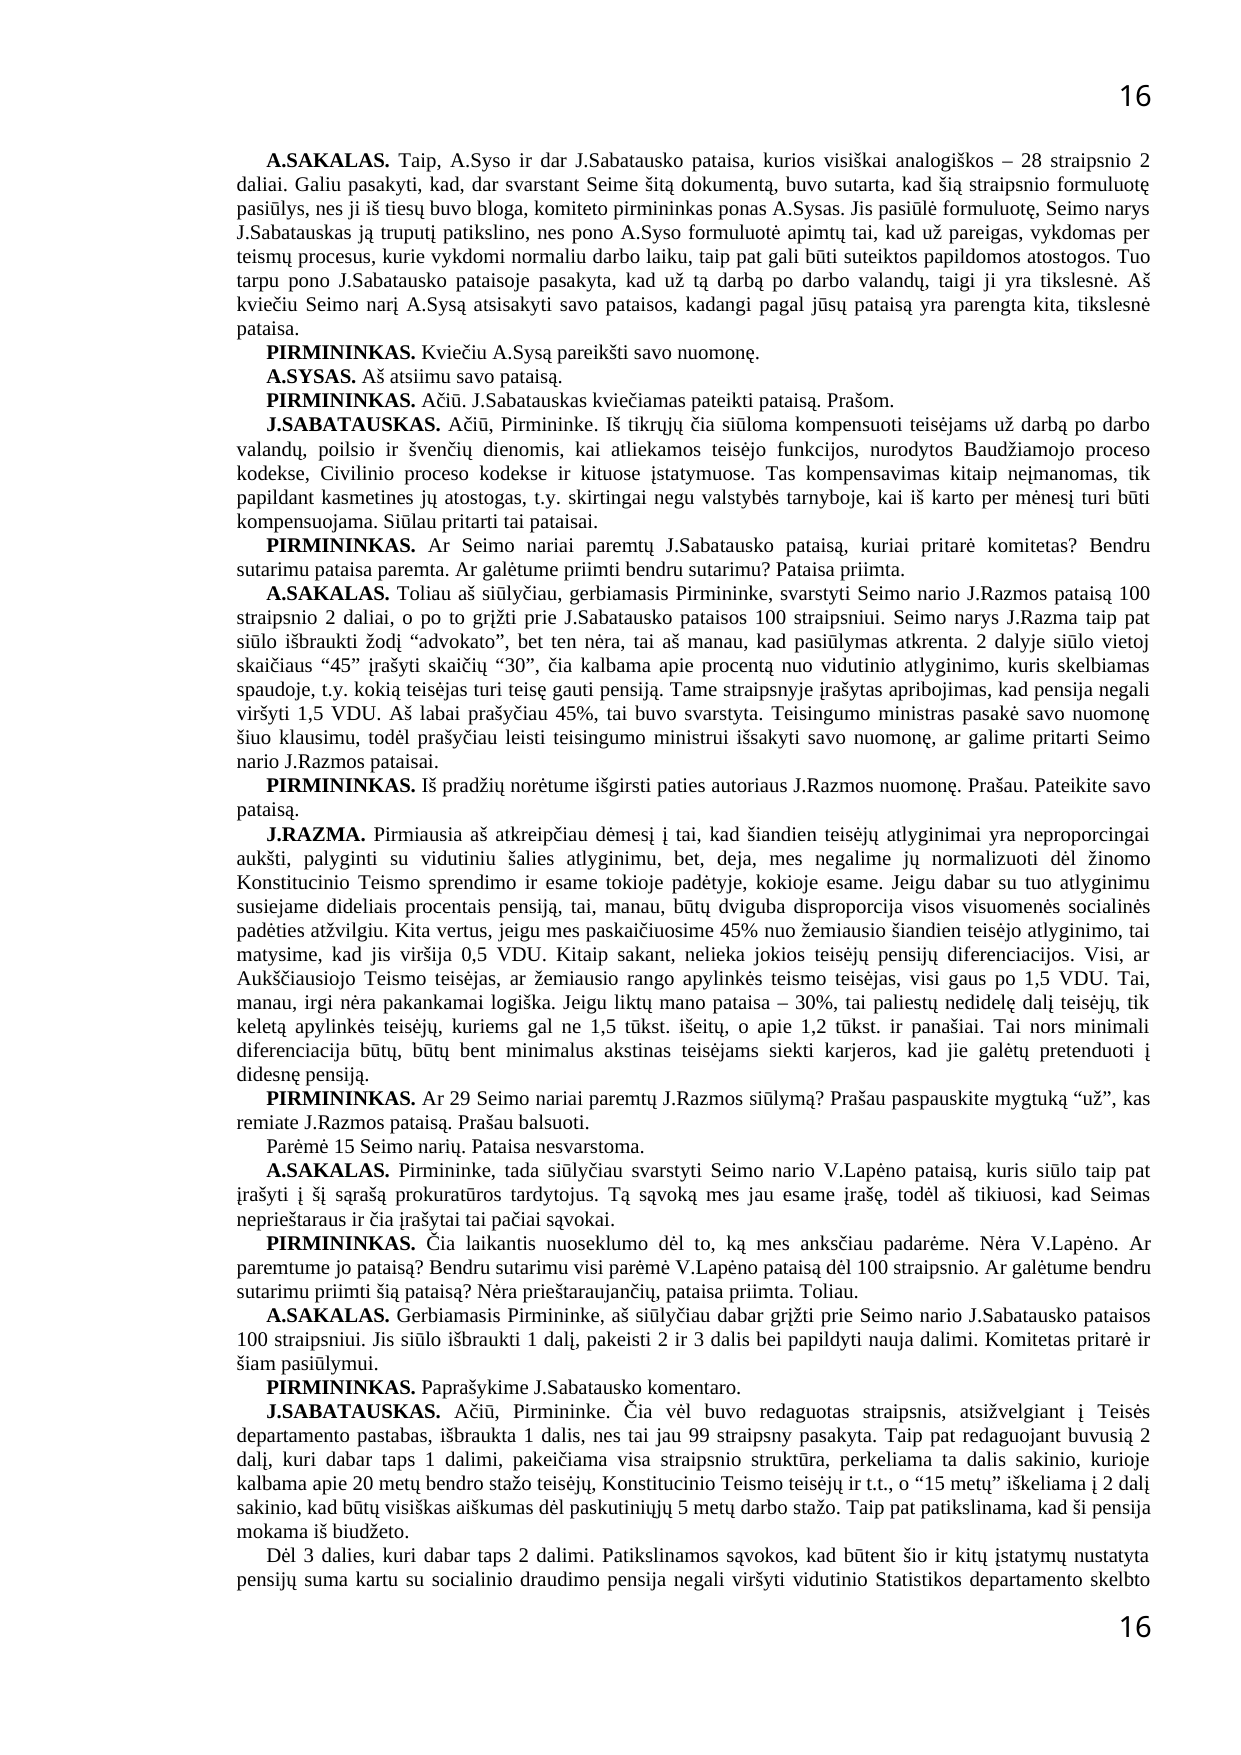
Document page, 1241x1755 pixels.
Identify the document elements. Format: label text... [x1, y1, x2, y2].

text PIRMININKAS. Kviečiu A.Sysą pareikšti savo nuomonę. [236, 340, 1152, 364]
text A.SAKALAS. Taip, A.Syso ir dar J.Sabatausko pataisa, kurios visiškai analogiškos – 28 straipsnio 2 daliai. Galiu pasakyti, kad, dar svarstant Seime šitą dokumentą, buvo sutarta, kad šią straipsnio formuluotę pasiūlys, nes ji iš tiesų buvo bloga, komiteto pirmininkas ponas A.Sysas. Jis pasiūlė formuluotę, Seimo narys J.Sabatauskas ją truputį patikslino, nes pono A.Syso formuluotė apimtų tai, kad už pareigas, vykdomas per teismų procesus, kurie vykdomi normaliu darbo laiku, taip pat gali būti suteiktos papildomos atostogos. Tuo tarpu pono J.Sabatausko pataisoje pasakyta, kad už tą darbą po darbo valandų, taigi ji yra tikslesnė. Aš kviečiu Seimo narį A.Sysą atsisakyti savo pataisos, kadangi pagal jūsų pataisą yra parengta kita, tikslesnė pataisa. [236, 148, 1152, 340]
text PIRMININKAS. Ačiū. J.Sabatauskas kviečiamas pateikti pataisą. Prašom. [236, 388, 1152, 412]
text PIRMININKAS. Paprašykime J.Sabatausko komentaro. [236, 1375, 1152, 1399]
text J.SABATAUSKAS. Ačiū, Pirmininke. Iš tikrųjų čia siūloma kompensuoti teisėjams už darbą po darbo valandų, poilsio ir švenčių dienomis, kai atliekamos teisėjo funkcijos, nurodytos Baudžiamojo proceso kodekse, Civilinio proceso kodekse ir kituose įstatymuose. Tas kompensavimas kitaip neįmanomas, tik papildant kasmetines jų atostogas, t.y. skirtingai negu valstybės tarnyboje, kai iš karto per mėnesį turi būti kompensuojama. Siūlau pritarti tai pataisai. [236, 412, 1152, 533]
text PIRMININKAS. Čia laikantis nuoseklumo dėl to, ką mes anksčiau padarėme. Nėra V.Lapėno. Ar paremtume jo pataisą? Bendru sutarimu visi parėmė V.Lapėno pataisą dėl 100 straipsnio. Ar galėtume bendru sutarimu priimti šią pataisą? Nėra prieštaraujančių, pataisa priimta. Toliau. [236, 1231, 1152, 1303]
text A.SAKALAS. Gerbiamasis Pirmininke, aš siūlyčiau dabar grįžti prie Seimo nario J.Sabatausko pataisos 100 straipsniui. Jis siūlo išbraukti 1 dalį, pakeisti 2 ir 3 dalis bei papildyti nauja dalimi. Komitetas pritarė ir šiam pasiūlymui. [236, 1303, 1152, 1375]
text PIRMININKAS. Ar Seimo nariai paremtų J.Sabatausko pataisą, kuriai pritarė komitetas? Bendru sutarimu pataisa paremta. Ar galėtume priimti bendru sutarimu? Pataisa priimta. [236, 533, 1152, 581]
text A.SAKALAS. Pirmininke, tada siūlyčiau svarstyti Seimo nario V.Lapėno pataisą, kuris siūlo taip pat įrašyti į šį sąrašą prokuratūros tardytojus. Tą sąvoką mes jau esame įrašę, todėl aš tikiuosi, kad Seimas neprieštaraus ir čia įrašytai tai pačiai sąvokai. [236, 1158, 1152, 1231]
text Parėmė 15 Seimo narių. Pataisa nesvarstoma. [236, 1134, 1152, 1158]
text J.SABATAUSKAS. Ačiū, Pirmininke. Čia vėl buvo redaguotas straipsnis, atsižvelgiant į Teisės departamento pastabas, išbraukta 1 dalis, nes tai jau 99 straipsny pasakyta. Taip pat redaguojant buvusią 2 dalį, kuri dabar taps 1 dalimi, pakeičiama visa straipsnio struktūra, perkeliama ta dalis sakinio, kurioje kalbama apie 20 metų bendro stažo teisėjų, Konstitucinio Teismo teisėjų ir t.t., o “15 metų” iškeliama į 2 dalį sakinio, kad būtų visiškas aiškumas dėl paskutiniųjų 5 metų darbo stažo. Taip pat patikslinama, kad ši pensija mokama iš biudžeto. [236, 1399, 1152, 1543]
text Dėl 3 dalies, kuri dabar taps 2 dalimi. Patikslinamos sąvokos, kad būtent šio ir kitų įstatymų nustatyta pensijų suma kartu su socialinio draudimo pensija negali viršyti vidutinio Statistikos departamento skelbto [236, 1543, 1152, 1591]
text PIRMININKAS. Iš pradžių norėtume išgirsti paties autoriaus J.Razmos nuomonę. Prašau. Pateikite savo pataisą. [236, 773, 1152, 821]
text A.SAKALAS. Toliau aš siūlyčiau, gerbiamasis Pirmininke, svarstyti Seimo nario J.Razmos pataisą 100 straipsnio 2 daliai, o po to grįžti prie J.Sabatausko pataisos 100 straipsniui. Seimo narys J.Razma taip pat siūlo išbraukti žodį “advokato”, bet ten nėra, tai aš manau, kad pasiūlymas atkrenta. 2 dalyje siūlo vietoj skaičiaus “45” įrašyti skaičių “30”, čia kalbama apie procentą nuo vidutinio atlyginimo, kuris skelbiamas spaudoje, t.y. kokią teisėjas turi teisę gauti pensiją. Tame straipsnyje įrašytas apribojimas, kad pensija negali viršyti 1,5 VDU. Aš labai prašyčiau 45%, tai buvo svarstyta. Teisingumo ministras pasakė savo nuomonę šiuo klausimu, todėl prašyčiau leisti teisingumo ministrui išsakyti savo nuomonę, ar galime pritarti Seimo nario J.Razmos pataisai. [236, 581, 1152, 773]
text PIRMININKAS. Ar 29 Seimo nariai paremtų J.Razmos siūlymą? Prašau paspauskite mygtuką “už”, kas remiate J.Razmos pataisą. Prašau balsuoti. [236, 1086, 1152, 1134]
text A.SYSAS. Aš atsiimu savo pataisą. [236, 364, 1152, 388]
text J.RAZMA. Pirmiausia aš atkreipčiau dėmesį į tai, kad šiandien teisėjų atlyginimai yra neproporcingai aukšti, palyginti su vidutiniu šalies atlyginimu, bet, deja, mes negalime jų normalizuoti dėl žinomo Konstitucinio Teismo sprendimo ir esame tokioje padėtyje, kokioje esame. Jeigu dabar su tuo atlyginimu susiejame dideliais procentais pensiją, tai, manau, būtų dviguba disproporcija visos visuomenės socialinės padėties atžvilgiu. Kita vertus, jeigu mes paskaičiuosime 45% nuo žemiausio šiandien teisėjo atlyginimo, tai matysime, kad jis viršija 0,5 VDU. Kitaip sakant, nelieka jokios teisėjų pensijų diferenciacijos. Visi, ar Aukščiausiojo Teismo teisėjas, ar žemiausio rango apylinkės teismo teisėjas, visi gaus po 1,5 VDU. Tai, manau, irgi nėra pakankamai logiška. Jeigu liktų mano pataisa – 30%, tai paliestų nedidelę dalį teisėjų, tik keletą apylinkės teisėjų, kuriems gal ne 1,5 tūkst. išeitų, o apie 1,2 tūkst. ir panašiai. Tai nors minimali diferenciacija būtų, būtų bent minimalus akstinas teisėjams siekti karjeros, kad jie galėtų pretenduoti į didesnę pensiją. [236, 821, 1152, 1086]
